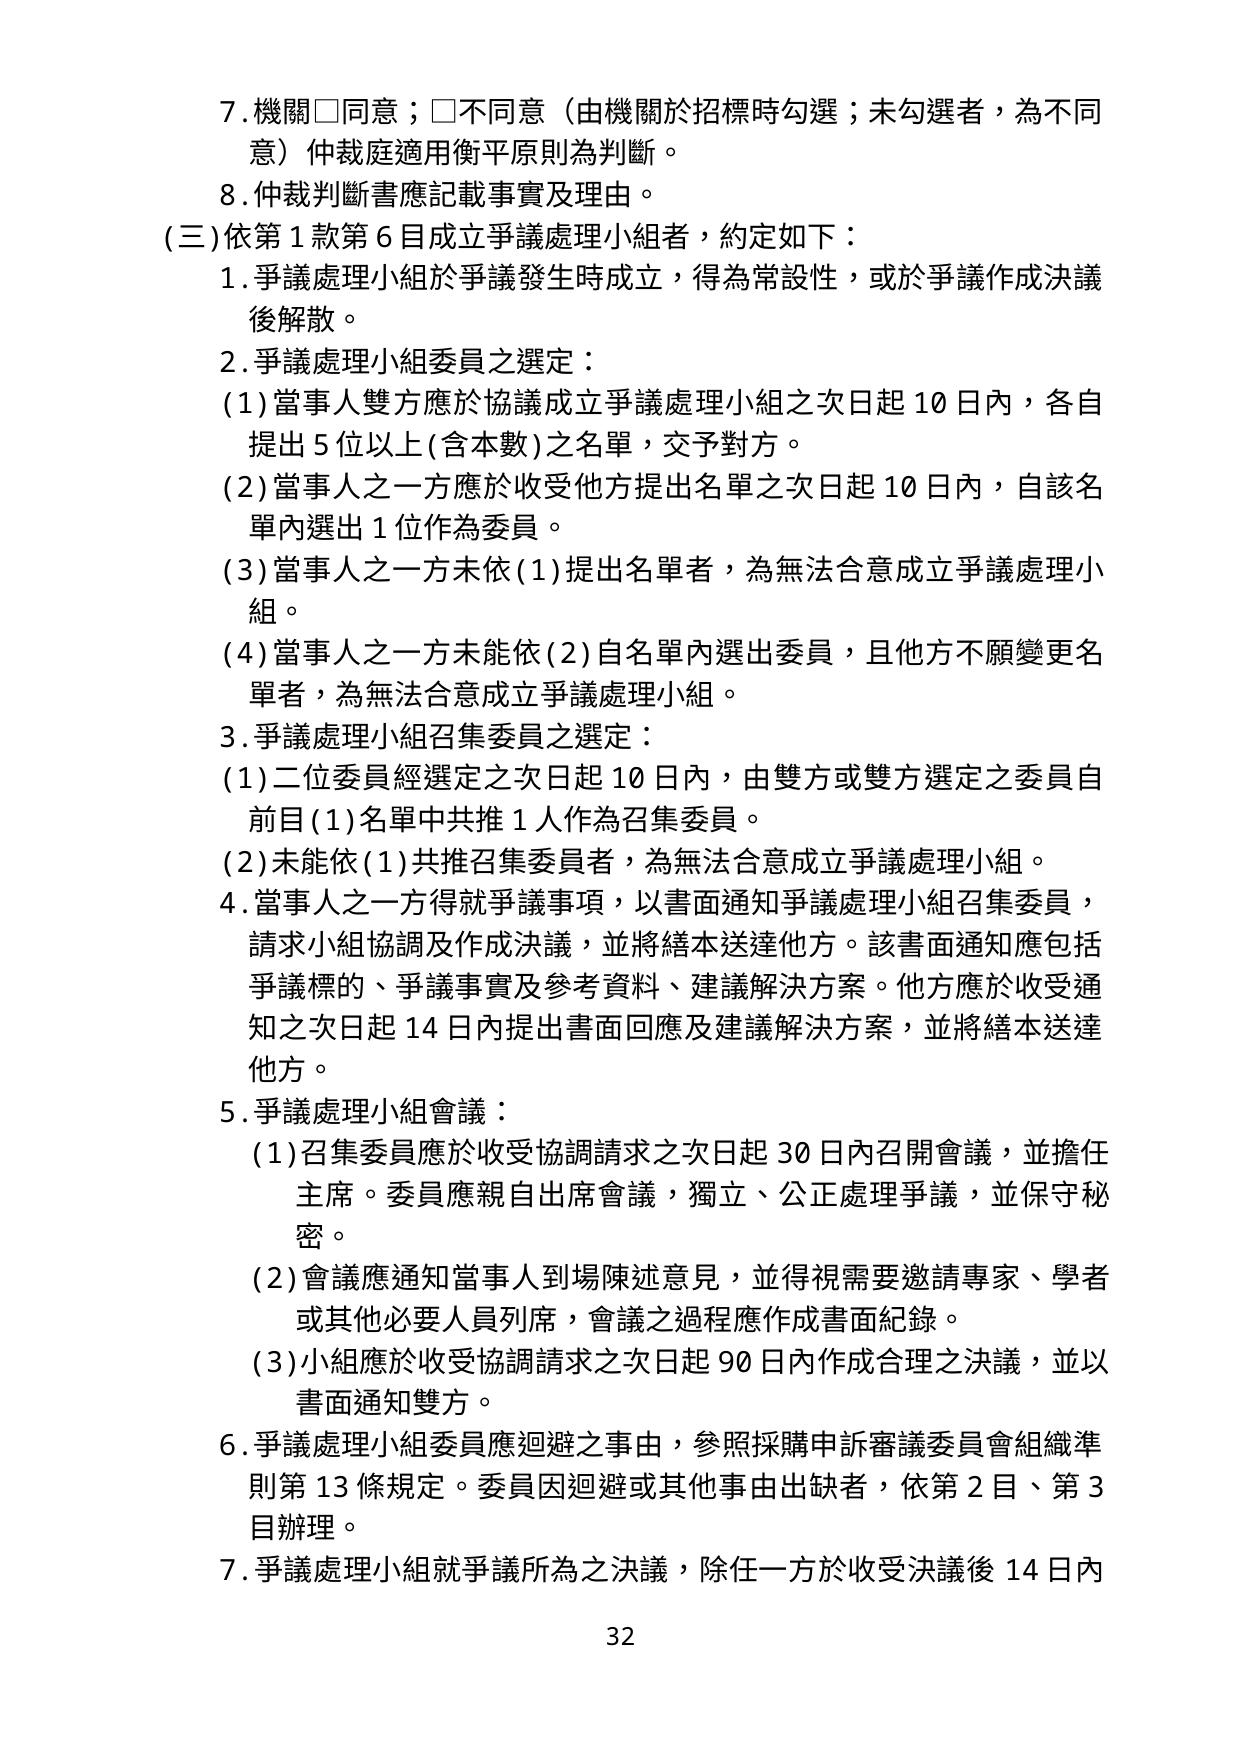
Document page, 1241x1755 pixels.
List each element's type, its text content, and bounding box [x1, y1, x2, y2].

text 8.仲裁判斷書應記載事實及理由。 [218, 172, 1104, 214]
text (4)當事人之一方未能依(2)自名單內選出委員，且他方不願變更名單者，為無法合意成立爭議處理小組。 [218, 630, 1104, 714]
text (三)依第1款第6目成立爭議處理小組者，約定如下： [159, 214, 1110, 255]
text 7.機關□同意；□不同意（由機關於招標時勾選；未勾選者，為不同意）仲裁庭適用衡平原則為判斷。 [218, 89, 1104, 172]
text 5.爭議處理小組會議： [218, 1089, 1104, 1130]
text (2)未能依(1)共推召集委員者，為無法合意成立爭議處理小組。 [218, 839, 1104, 880]
text (1)二位委員經選定之次日起10日內，由雙方或雙方選定之委員自前目(1)名單中共推1人作為召集委員。 [218, 755, 1104, 839]
text (2)當事人之一方應於收受他方提出名單之次日起10日內，自該名單內選出1位作為委員。 [218, 464, 1104, 547]
text (1)當事人雙方應於協議成立爭議處理小組之次日起10日內，各自提出5位以上(含本數)之名單，交予對方。 [218, 380, 1104, 464]
text (1)召集委員應於收受協調請求之次日起30日內召開會議，並擔任主席。委員應親自出席會議，獨立、公正處理爭議，並保守秘密。 [248, 1130, 1110, 1255]
text 3.爭議處理小組召集委員之選定： [218, 714, 1104, 755]
text 7.爭議處理小組就爭議所為之決議，除任一方於收受決議後14日內以書面向召集委員及他方表示異議外，視為協調成立，有契約之拘束力。惟涉及改變契約內容者，雙方應先辦理契約變更。如有爭議，得再循爭議處理程序辦理。 [218, 1547, 1104, 1589]
text 6.爭議處理小組委員應迴避之事由，參照採購申訴審議委員會組織準則第13條規定。委員因迴避或其他事由出缺者，依第2目、第3目辦理。 [218, 1422, 1104, 1547]
text 4.當事人之一方得就爭議事項，以書面通知爭議處理小組召集委員，請求小組協調及作成決議，並將繕本送達他方。該書面通知應包括爭議標的、爭議事實及參考資料、建議解決方案。他方應於收受通知之次日起14日內提出書面回應及建議解決方案，並將繕本送達他方。 [218, 880, 1104, 1089]
text (3)當事人之一方未依(1)提出名單者，為無法合意成立爭議處理小組。 [218, 547, 1104, 630]
text (3)小組應於收受協調請求之次日起90日內作成合理之決議，並以書面通知雙方。 [248, 1339, 1110, 1422]
text 2.爭議處理小組委員之選定： [218, 339, 1104, 380]
text 1.爭議處理小組於爭議發生時成立，得為常設性，或於爭議作成決議後解散。 [218, 255, 1104, 339]
text (2)會議應通知當事人到場陳述意見，並得視需要邀請專家、學者或其他必要人員列席，會議之過程應作成書面紀錄。 [248, 1255, 1110, 1339]
